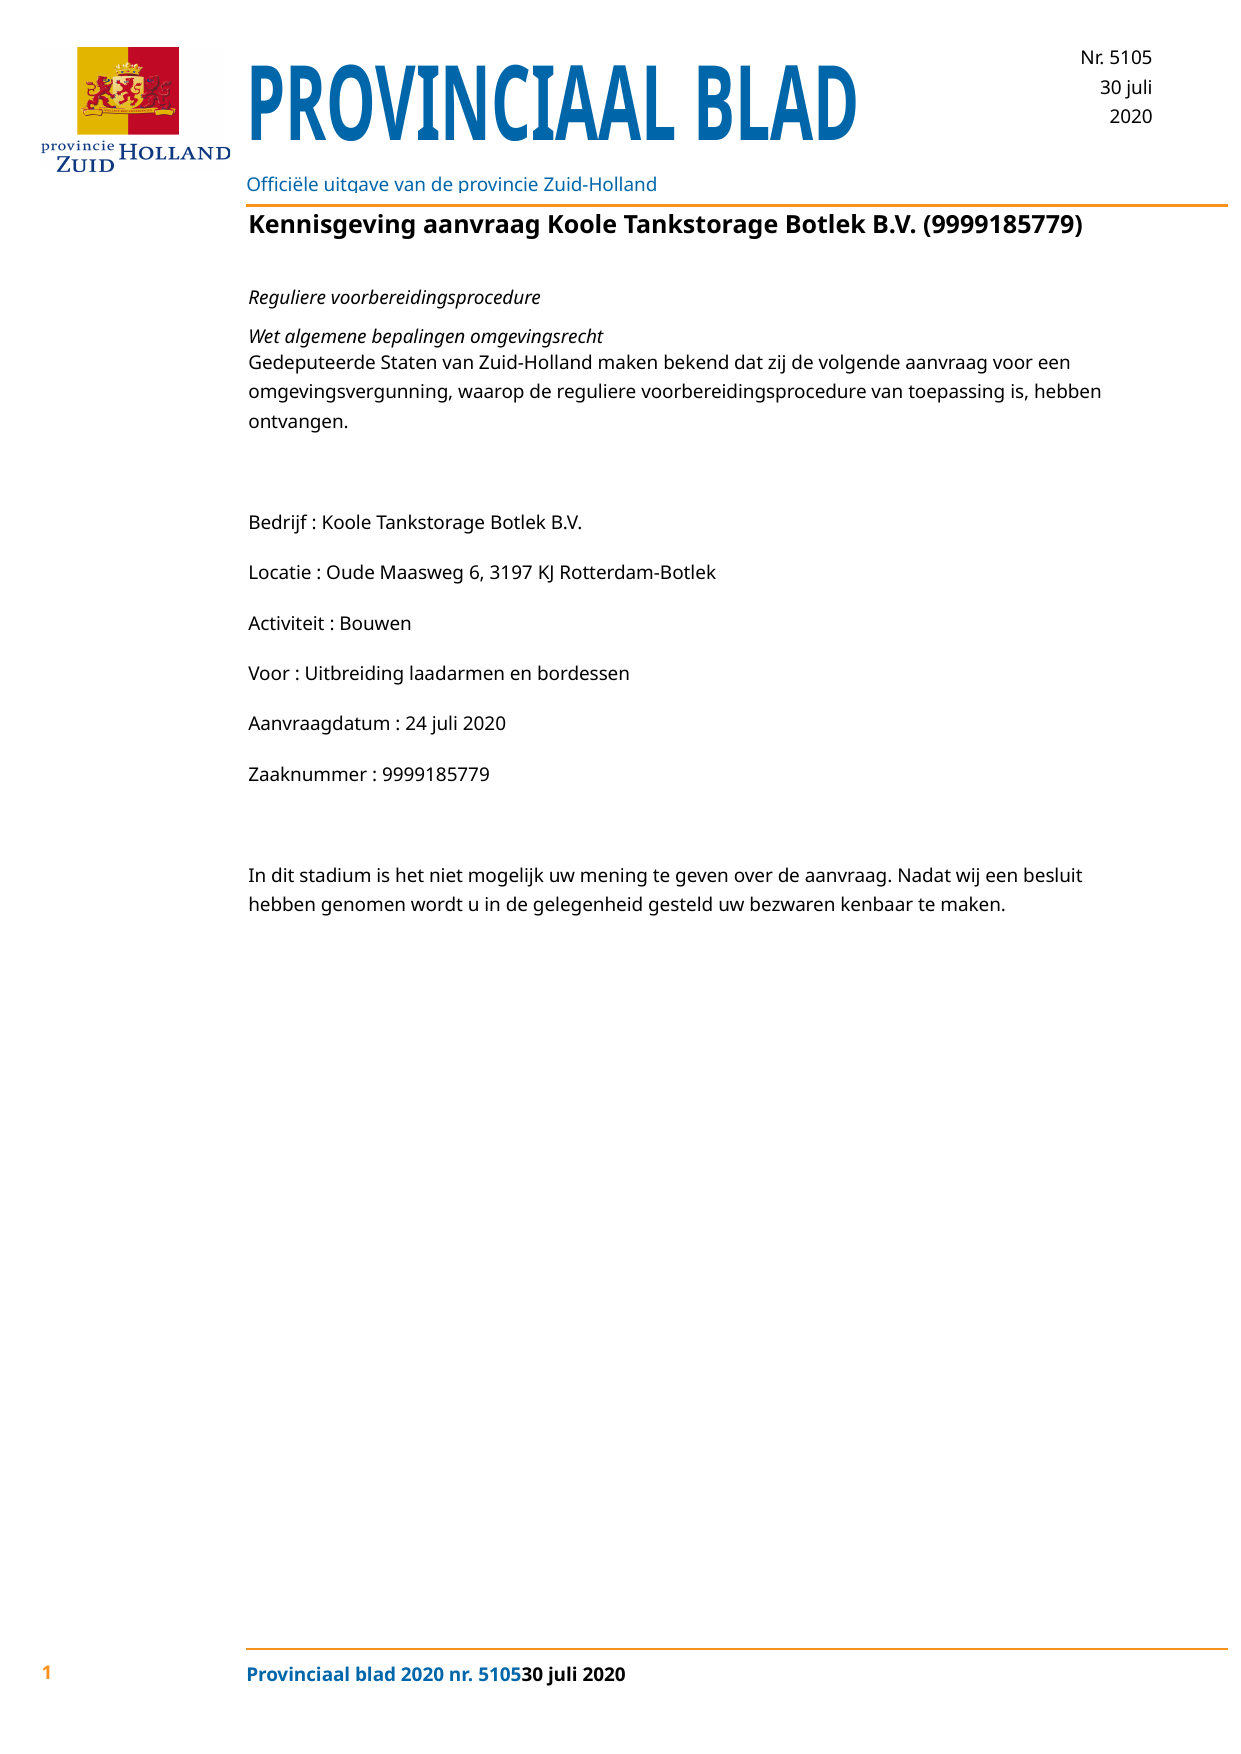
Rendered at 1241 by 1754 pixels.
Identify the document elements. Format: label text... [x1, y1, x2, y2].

text Aanvraagdatum : 24 juli 2020 [248, 711, 1152, 736]
text Zaaknummer : 9999185779 [248, 761, 1152, 787]
text Reguliere voorbereidingsprocedure [248, 284, 1152, 309]
text Gedeputeerde Staten van Zuid-Holland maken bekend dat zij de volgende aanvraag voor een omgevingsvergunning, waarop de reguliere voorbereidingsprocedure van toepassing is, hebben ontvangen. [248, 349, 1152, 434]
text Bedrijf : Koole Tankstorage Botlek B.V. [248, 509, 1152, 534]
text In dit stadium is het niet mogelijk uw mening te geven over de aanvraag. Nadat wij een besluit hebben genomen wordt u in de gelegenheid gesteld uw bezwaren kenbaar te maken. [248, 862, 1152, 917]
picture [41, 47, 231, 172]
text Voor : Uitbreiding laadarmen en bordessen [248, 660, 1152, 686]
text Activiteit : Bouwen [248, 610, 1152, 635]
text Kennisgeving aanvraag Koole Tankstorage Botlek B.V. (9999185779) [248, 207, 1152, 241]
text Locatie : Oude Maasweg 6, 3197 KJ Rotterdam-Botlek [248, 559, 1152, 585]
text Wet algemene bepalingen omgevingsrecht [248, 323, 1152, 349]
